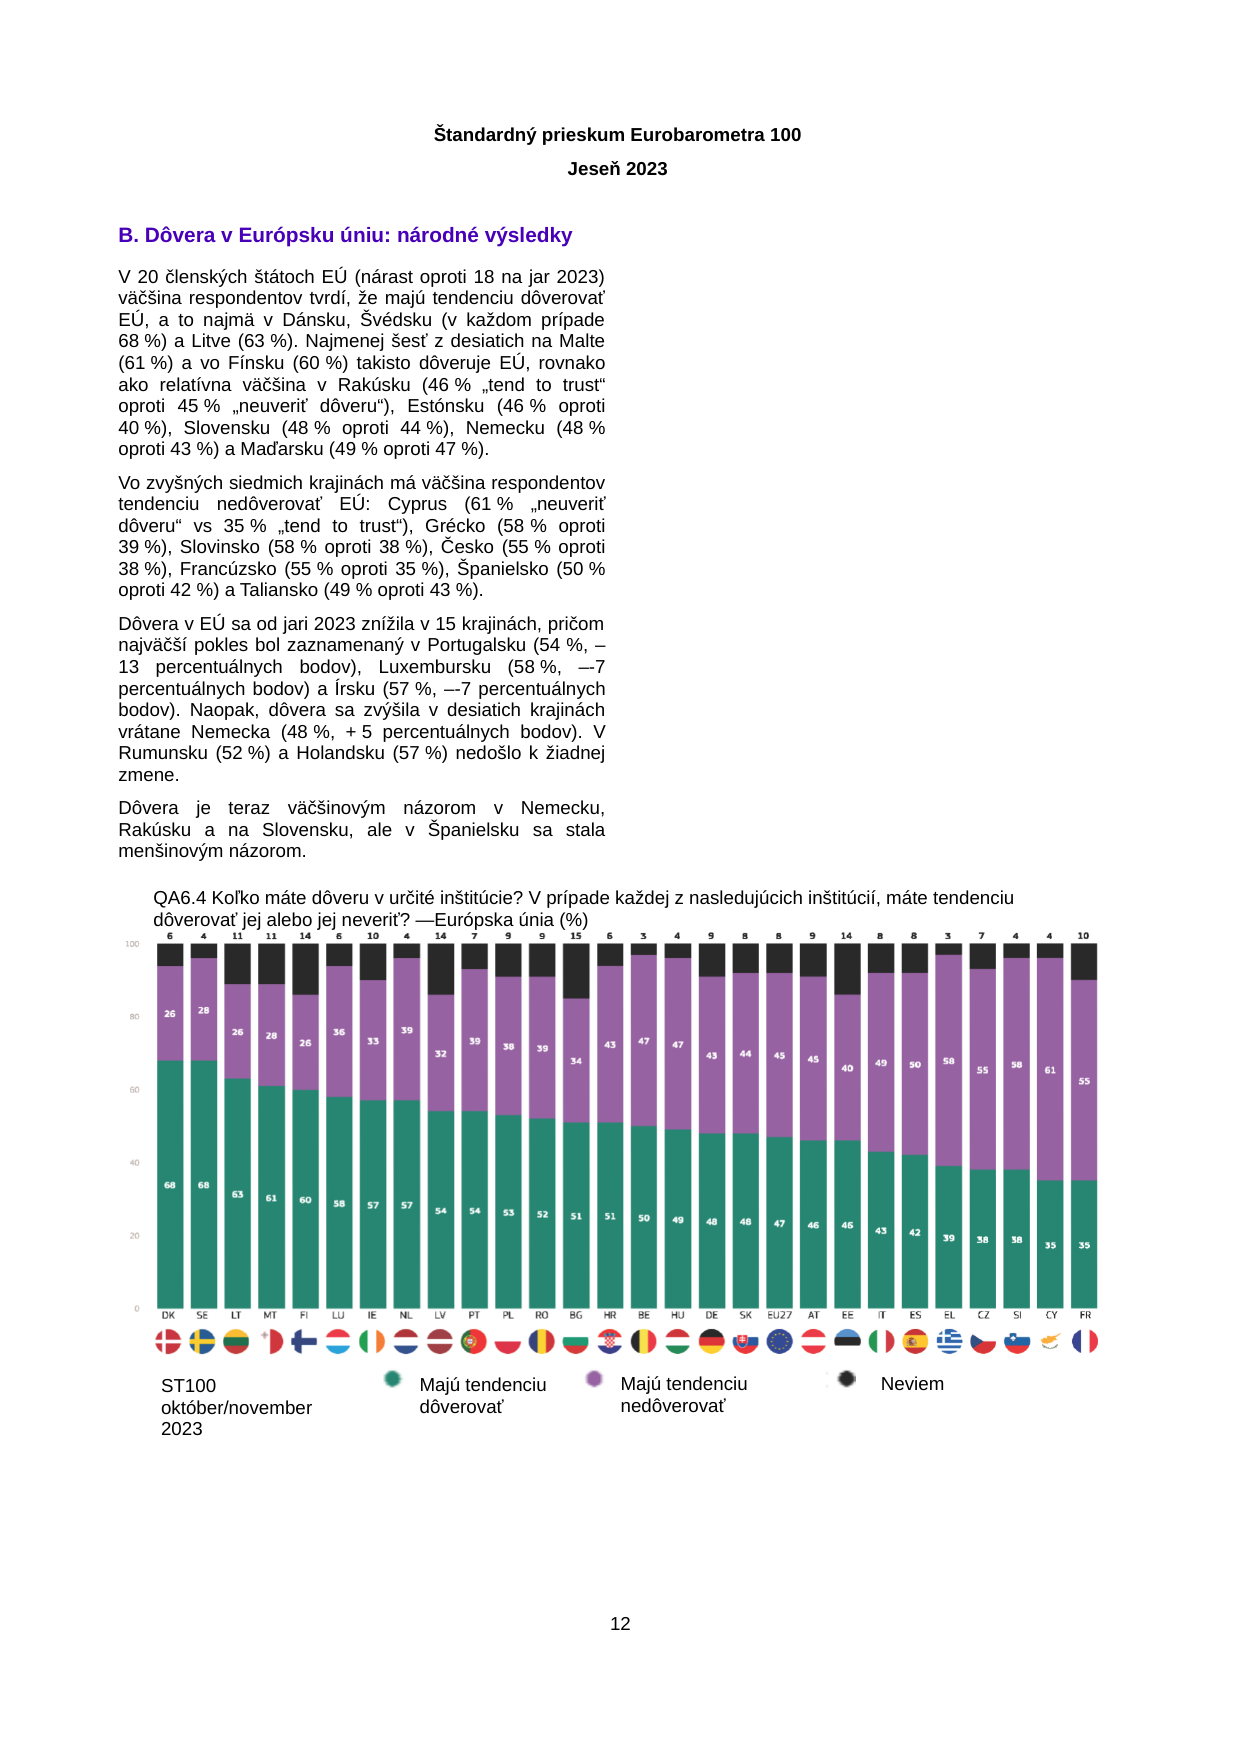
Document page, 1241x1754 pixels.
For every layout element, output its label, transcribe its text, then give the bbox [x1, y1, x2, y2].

picture [118, 927, 1107, 1391]
text V 20 členských štátoch EÚ (nárast oproti 18 na jar 2023) väčšina respondentov tvrdí, že majú tendenciu dôverovať EÚ, a to najmä v Dánsku, Švédsku (v každom prípade 68 %) a Litve (63 %). Najmenej šesť z desiatich na Malte (61 %) a vo Fínsku (60 %) takisto dôveruje EÚ, rovnako ako relatívna väčšina v Rakúsku (46 % „tend to trust“ oproti 45 % „neuveriť dôveru“), Estónsku (46 % oproti 40 %), Slovensku (48 % oproti 44 %), Nemecku (48 % oproti 43 %) a Maďarsku (49 % oproti 47 %). [118, 266, 605, 459]
text Vo zvyšných siedmich krajinách má väčšina respondentov tendenciu nedôverovať EÚ: Cyprus (61 % „neuveriť dôveru“ vs 35 % „tend to trust“), Grécko (58 % oproti 39 %), Slovinsko (58 % oproti 38 %), Česko (55 % oproti 38 %), Francúzsko (55 % oproti 35 %), Španielsko (50 % oproti 42 %) a Taliansko (49 % oproti 43 %). [118, 471, 605, 601]
text Dôvera v EÚ sa od jari 2023 znížila v 15 krajinách, pričom najväčší pokles bol zaznamenaný v Portugalsku (54 %, –13 percentuálnych bodov), Luxembursku (58 %, –-7 percentuálnych bodov) a Írsku (57 %, –-7 percentuálnych bodov). Naopak, dôvera sa zvýšila v desiatich krajinách vrátane Nemecka (48 %, + 5 percentuálnych bodov). V Rumunsku (52 %) a Holandsku (57 %) nedošlo k žiadnej zmene. [118, 613, 605, 785]
text Dôvera je teraz väčšinovým názorom v Nemecku, Rakúsku a na Slovensku, ale v Španielsku sa stala menšinovým názorom. [118, 797, 605, 862]
picture [422, 1381, 426, 1391]
subtitle B. Dôvera v Európsku úniu: národné výsledky [118, 223, 605, 247]
